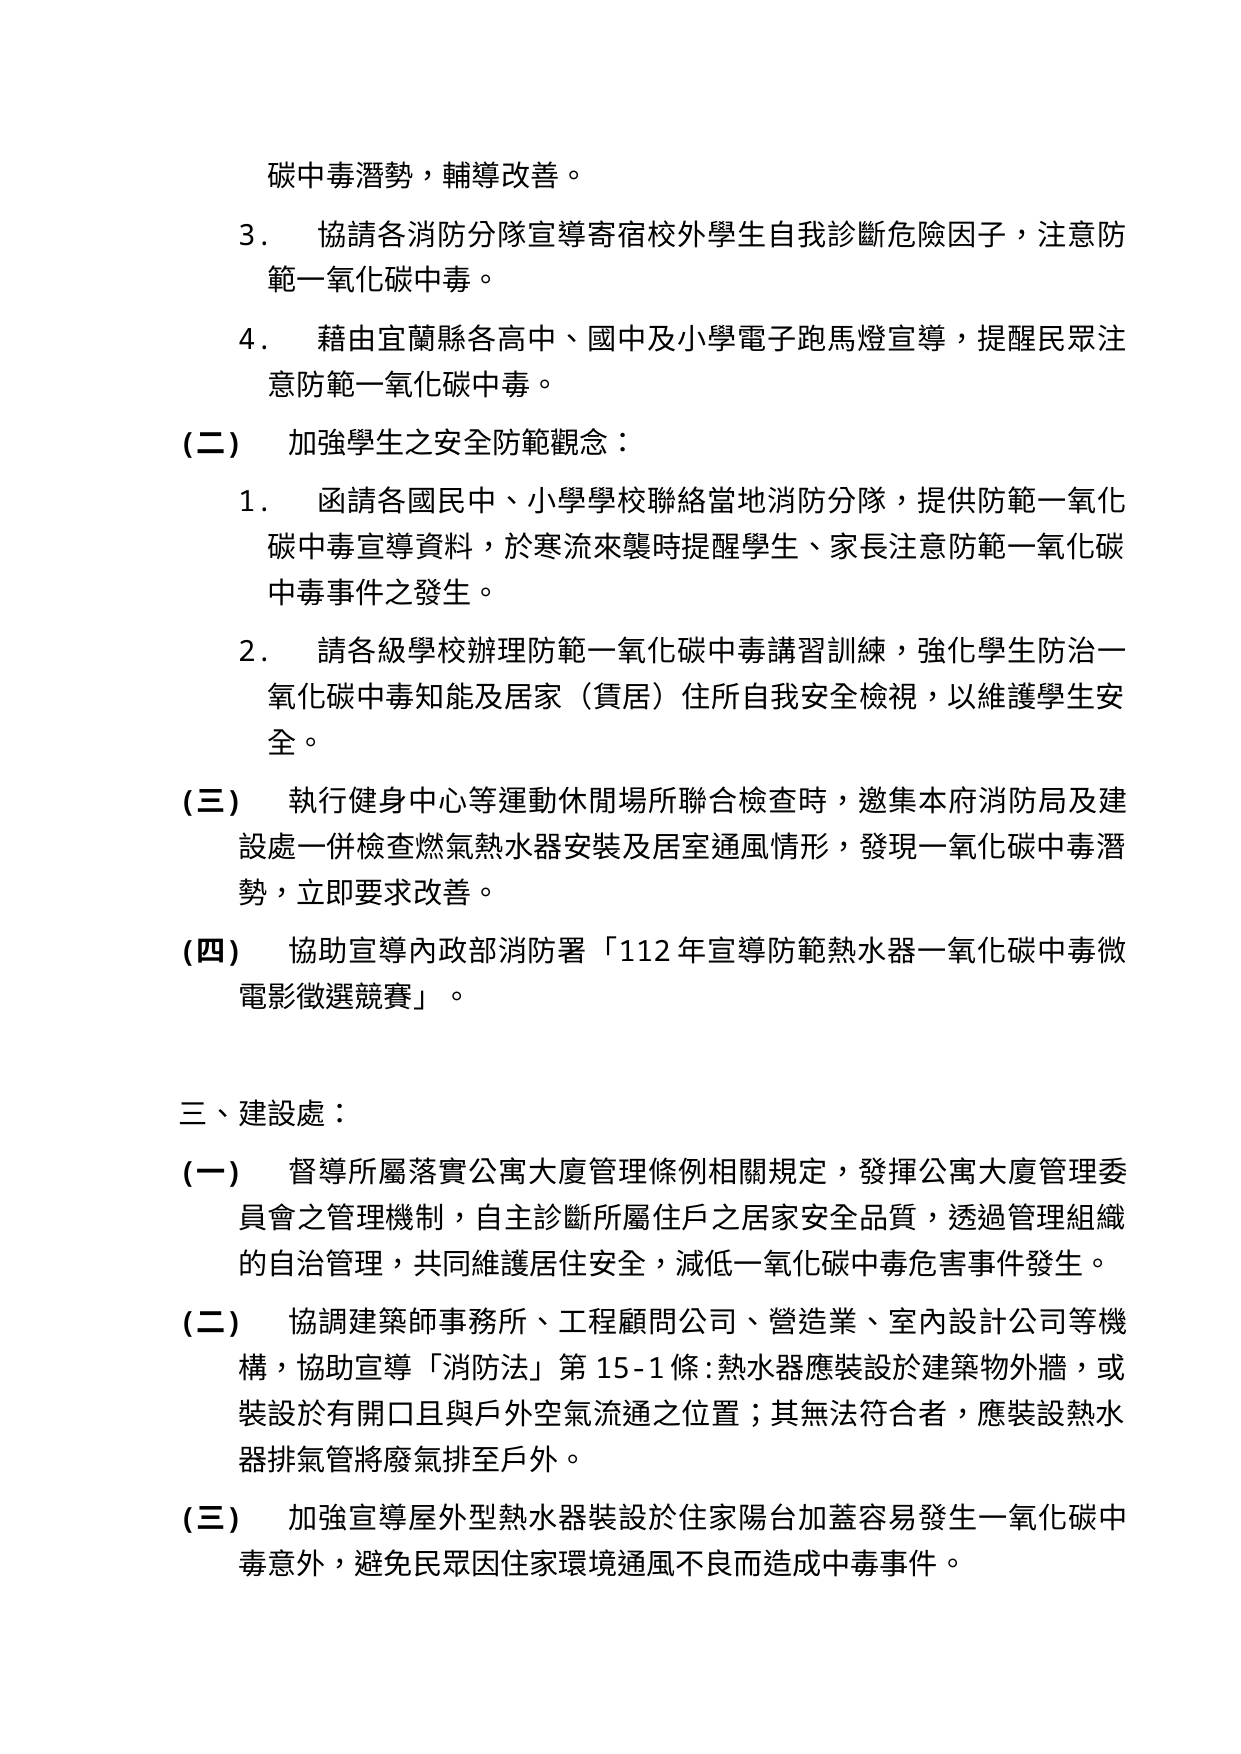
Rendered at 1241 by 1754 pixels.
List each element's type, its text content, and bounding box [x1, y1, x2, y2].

list 執行健身中心等運動休閒場所聯合檢查時，邀集本府消防局及建設處一併檢查燃氣熱水器安裝及居室通風情形，發現一氧化碳中毒潛勢，立即要求改善。 [179, 775, 1127, 912]
list 加強宣導屋外型熱水器裝設於住家陽台加蓋容易發生一氧化碳中毒意外，避免民眾因住家環境通風不良而造成中毒事件。 [179, 1492, 1127, 1583]
list 建設處： [179, 1087, 1127, 1133]
list 協調建築師事務所、工程顧問公司、營造業、室內設計公司等機構，協助宣導「消防法」第15-1條:熱水器應裝設於建築物外牆，或裝設於有開口且與戶外空氣流通之位置；其無法符合者，應裝設熱水器排氣管將廢氣排至戶外。 [179, 1296, 1127, 1479]
list 函請各國民中、小學學校聯絡當地消防分隊，提供防範一氧化碳中毒宣導資料，於寒流來襲時提醒學生、家長注意防範一氧化碳中毒事件之發生。 [238, 475, 1127, 612]
list 藉由宜蘭縣各高中、國中及小學電子跑馬燈宣導，提醒民眾注意防範一氧化碳中毒。 [238, 312, 1127, 404]
list 協助宣導內政部消防署「112年宣導防範熱水器一氧化碳中毒微電影徵選競賽」。 [179, 925, 1127, 1017]
list 請各級學校辦理防範一氧化碳中毒講習訓練，強化學生防治一氧化碳中毒知能及居家（賃居）住所自我安全檢視，以維護學生安全。 [238, 625, 1127, 762]
list 加強學生之安全防範觀念： [179, 417, 1127, 462]
list 碳中毒潛勢，輔導改善。 [238, 150, 1127, 196]
list 督導所屬落實公寓大廈管理條例相關規定，發揮公寓大廈管理委員會之管理機制，自主診斷所屬住戶之居家安全品質，透過管理組織的自治管理，共同維護居住安全，減低一氧化碳中毒危害事件發生。 [179, 1146, 1127, 1283]
list 協請各消防分隊宣導寄宿校外學生自我診斷危險因子，注意防範一氧化碳中毒。 [238, 208, 1127, 300]
